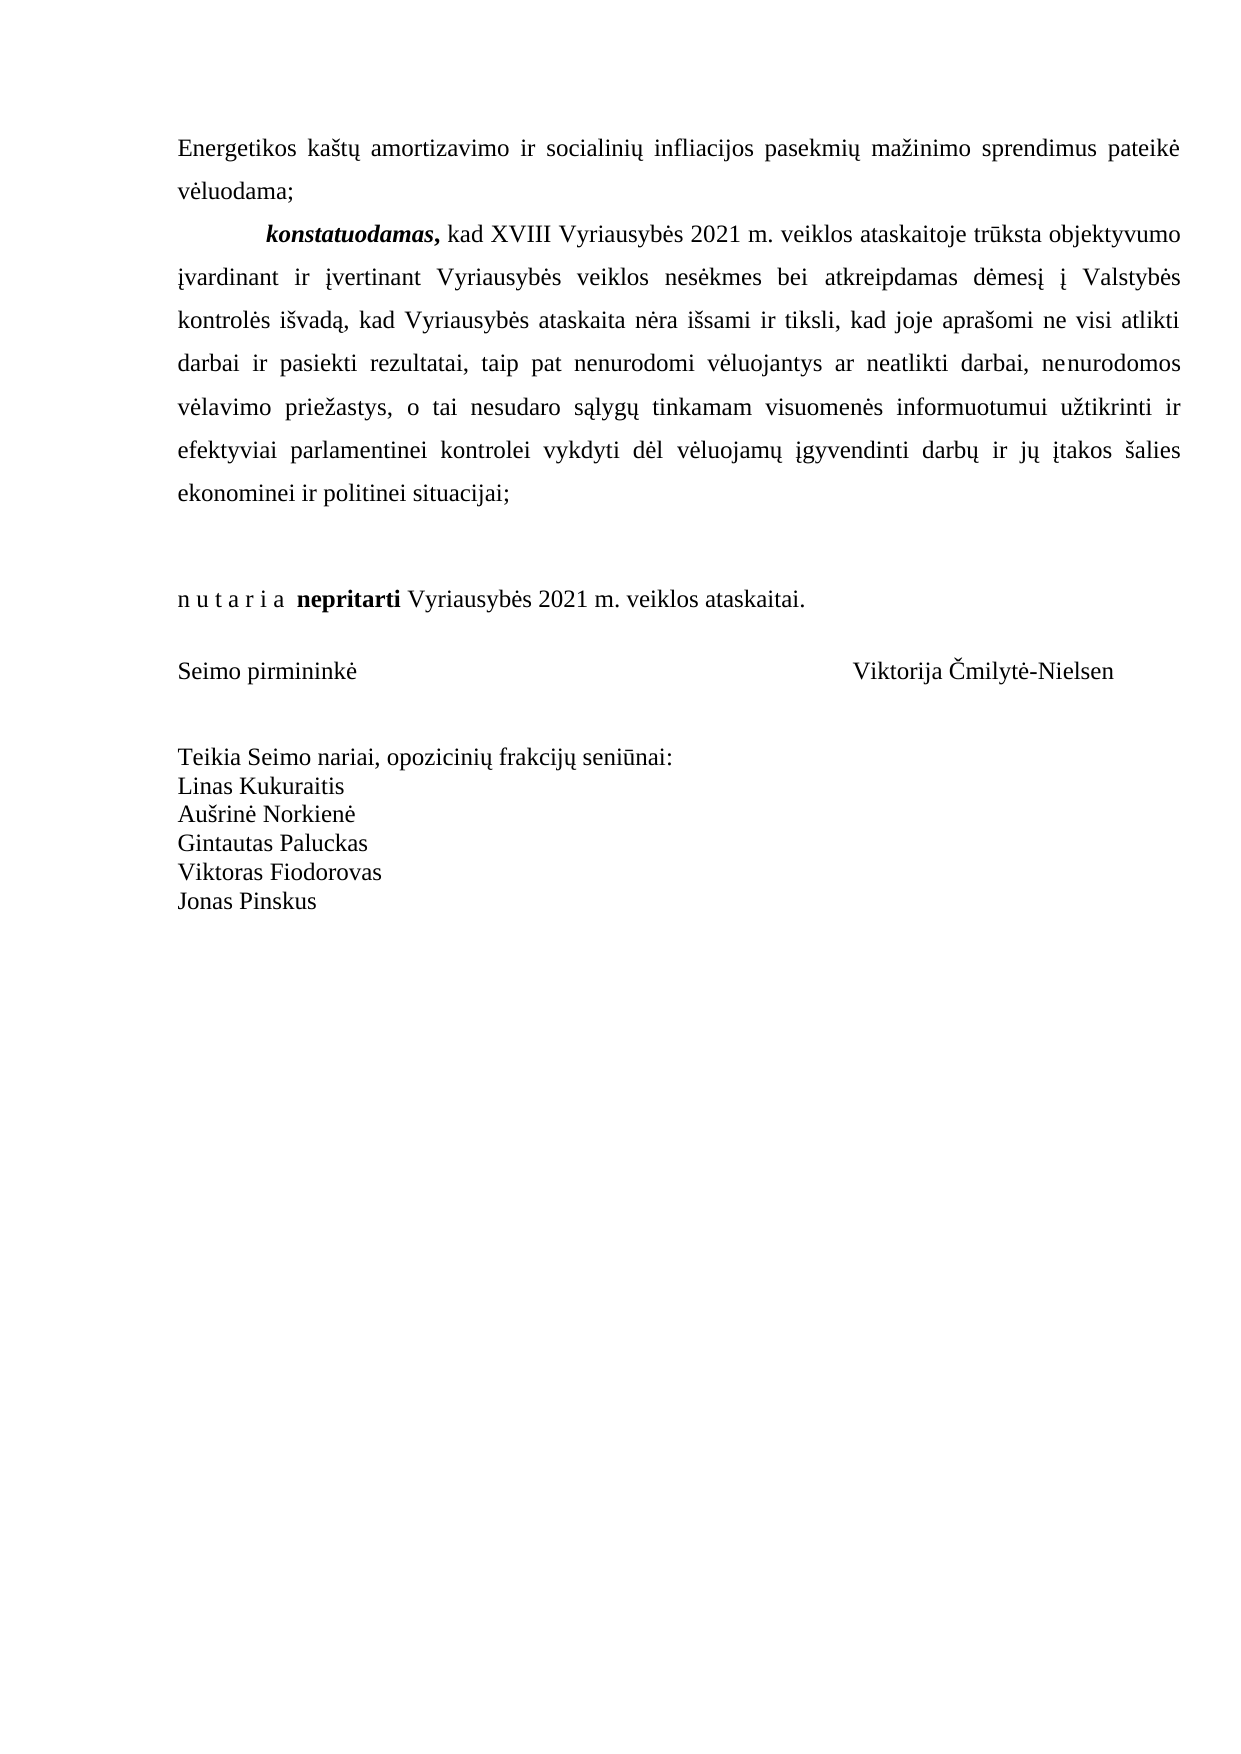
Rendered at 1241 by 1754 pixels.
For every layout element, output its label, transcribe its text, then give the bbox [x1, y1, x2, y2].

text Teikia Seimo nariai, opozicinių frakcijų seniūnai: [177, 742, 1181, 771]
text Energetikos kaštų amortizavimo ir socialinių infliacijos pasekmių mažinimo sprendimus pateikė vėluodama; [177, 133, 1181, 205]
text konstatuodamas, kad XVIII Vyriausybės 2021 m. veiklos ataskaitoje trūksta objektyvumo įvardinant ir įvertinant Vyriausybės veiklos nesėkmes bei atkreipdamas dėmesį į Valstybės kontrolės išvadą, kad Vyriausybės ataskaita nėra išsami ir tiksli, kad joje aprašomi ne visi atlikti darbai ir pasiekti rezultatai, taip pat nenurodomi vėluojantys ar neatlikti darbai, nenurodomos vėlavimo priežastys, o tai nesudaro sąlygų tinkamam visuomenės informuotumui užtikrinti ir efektyviai parlamentinei kontrolei vykdyti dėl vėluojamų įgyvendinti darbų ir jų įtakos šalies ekonominei ir politinei situacijai; [177, 219, 1181, 507]
text Gintautas Paluckas [177, 828, 1181, 857]
text Seimo pirmininkė Viktorija Čmilytė-Nielsen [177, 656, 1181, 684]
text Aušrinė Norkienė [177, 799, 1181, 828]
text Jonas Pinskus [177, 886, 1181, 914]
text Viktoras Fiodorovas [177, 857, 1181, 886]
text n u t a r i a nepritarti Vyriausybės 2021 m. veiklos ataskaitai. [177, 584, 1181, 613]
text Linas Kukuraitis [177, 771, 1181, 799]
